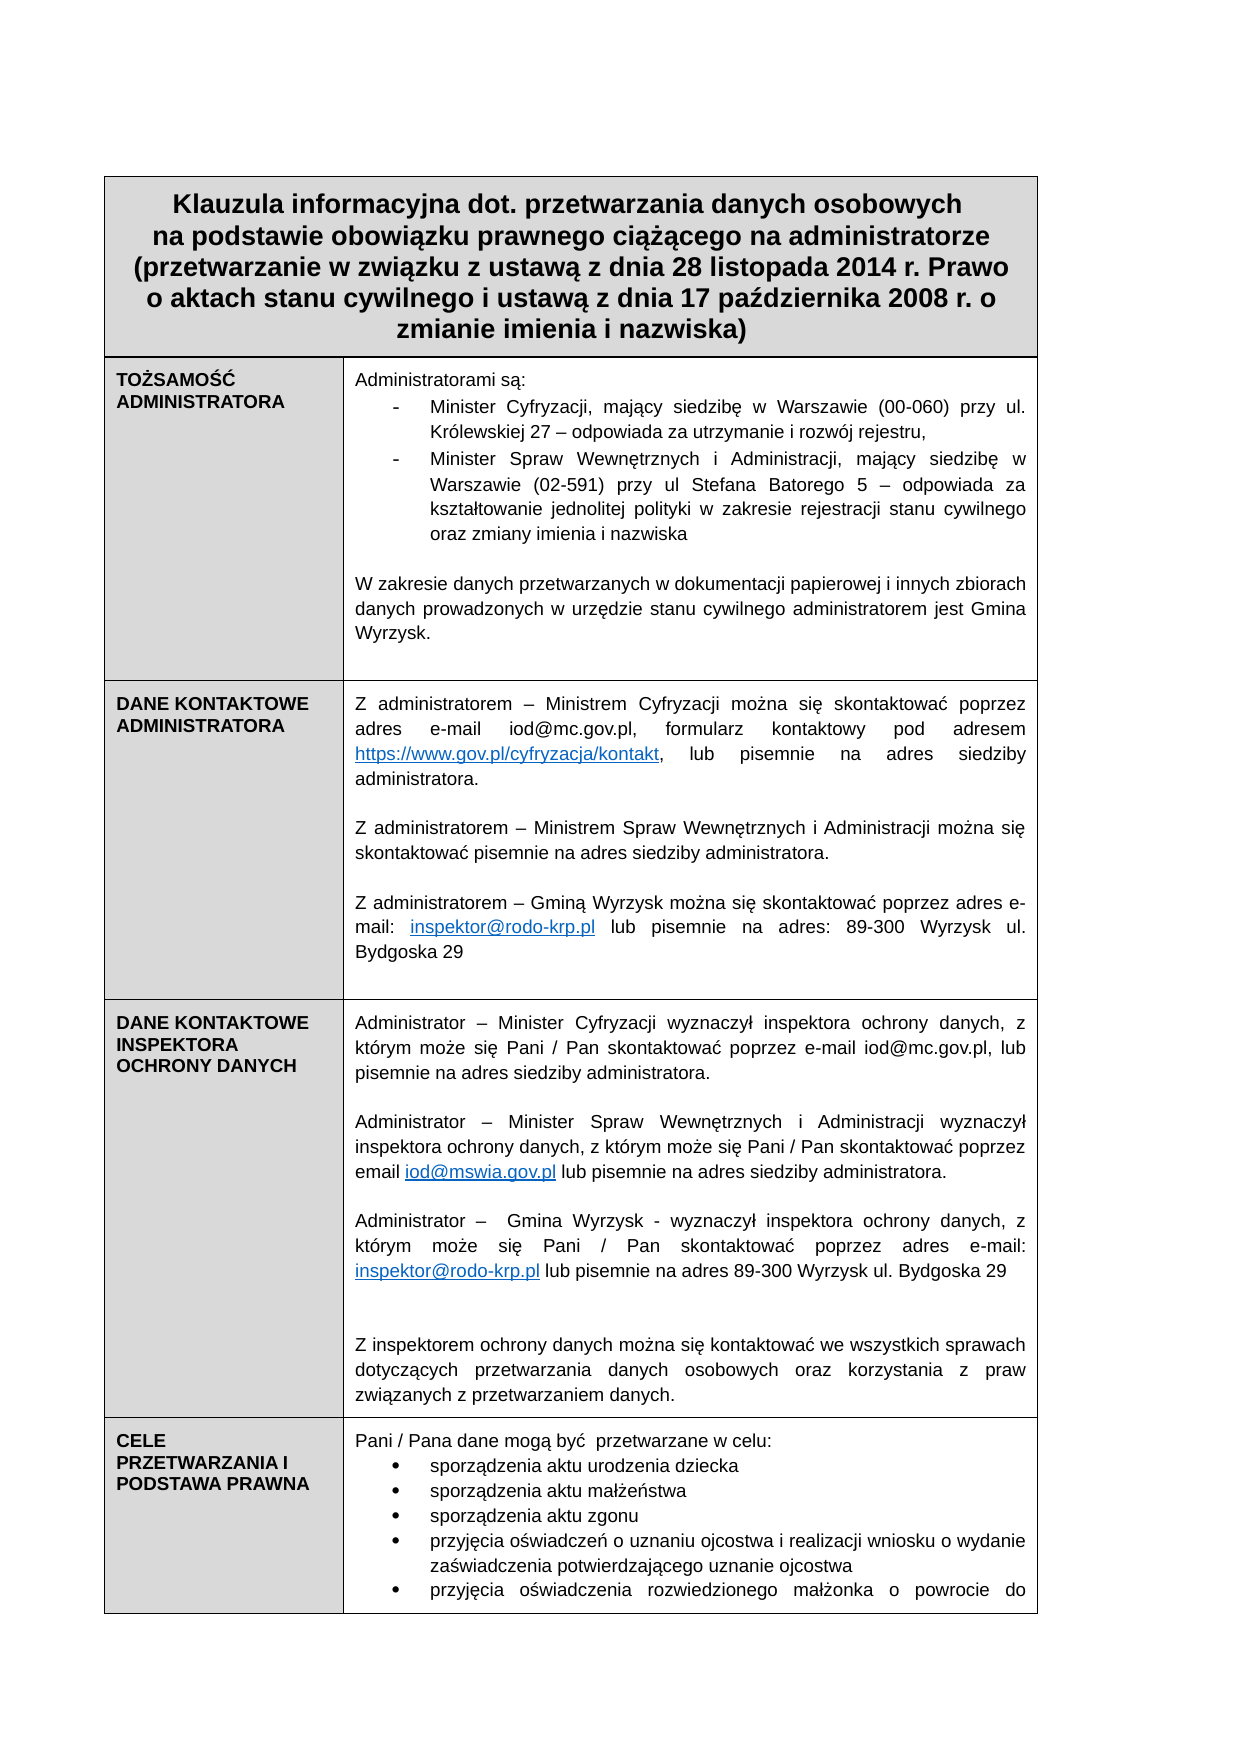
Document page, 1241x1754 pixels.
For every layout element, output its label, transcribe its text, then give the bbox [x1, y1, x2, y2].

table_cell Administrator – Minister Cyfryzacji wyznaczył inspektora ochrony danych, z którym może się Pani / Pan skontaktować poprzez e-mail iod@mc.gov.pl, lub pisemnie na adres siedziby administratora. Administrator – Minister Spraw Wewnętrznych i Administracji wyznaczył inspektora ochrony danych, z którym może się Pani / Pan skontaktować poprzez email iod@mswia.gov.pl lub pisemnie na adres siedziby administratora. Administrator – Gmina Wyrzysk - wyznaczył inspektora ochrony danych, z którym może się Pani / Pan skontaktować poprzez adres e-mail: inspektor@rodo-krp.pl lub pisemnie na adres 89-300 Wyrzysk ul. Bydgoska 29 Z inspektorem ochrony danych można się kontaktować we wszystkich sprawach dotyczących przetwarzania danych osobowych oraz korzystania z praw związanych z przetwarzaniem danych. [344, 1000, 1037, 1417]
table_cell TOŻSAMOŚĆ ADMINISTRATORA [105, 358, 343, 680]
table_cell Administratorami są: Minister Cyfryzacji, mający siedzibę w Warszawie (00-060) przy ul. Królewskiej 27 – odpowiada za utrzymanie i rozwój rejestru, Minister Spraw Wewnętrznych i Administracji, mający siedzibę w Warszawie (02-591) przy ul Stefana Batorego 5 – odpowiada za kształtowanie jednolitej polityki w zakresie rejestracji stanu cywilnego oraz zmiany imienia i nazwiska W zakresie danych przetwarzanych w dokumentacji papierowej i innych zbiorach danych prowadzonych w urzędzie stanu cywilnego administratorem jest Gmina Wyrzysk. [344, 358, 1037, 680]
table_header Klauzula informacyjna dot. przetwarzania danych osobowych na podstawie obowiązku prawnego ciążącego na administratorze (przetwarzanie w związku z ustawą z dnia 28 listopada 2014 r. Prawo o aktach stanu cywilnego i ustawą z dnia 17 października 2008 r. o zmianie imienia i nazwiska) [105, 177, 1037, 356]
table_cell CELE PRZETWARZANIA I PODSTAWA PRAWNA [105, 1418, 343, 1613]
table_cell DANE KONTAKTOWE INSPEKTORA OCHRONY DANYCH [105, 1000, 343, 1417]
table_cell Pani / Pana dane mogą być przetwarzane w celu: sporządzenia aktu urodzenia dziecka sporządzenia aktu małżeństwa sporządzenia aktu zgonu przyjęcia oświadczeń o uznaniu ojcostwa i realizacji wniosku o wydanie zaświadczenia potwierdzającego uznanie ojcostwa przyjęcia oświadczenia rozwiedzionego małżonka o powrocie do nazwiska noszonego przed zawarciem małżeństwa przyjęcia oświadczeń o nazwisku pierwszego dziecka małżonków przy sporządzaniu aktu urodzenia przyjęcia oświadczeń małżonków, że dziecko jednego z małżonków będzie nosiło takie samo nazwisko, jakie nosi albo nosiłoby ich wspólne dziecko przyjęcia oświadczeń o zmianie imienia lub imion wydania zaświadczenia o stanie cywilnym wydania odpisu aktu stanu cywilnego wydania zaświadczenia do zawarcia małżeństwa za granicą wydania zaświadczenia o zaginięciu lub zniszczeniu ksiąg stanu cywilnego/wydania zaświadczenia o nieposiadaniu księgi stanu cywilnego sprostowania, uzupełnienia, unieważnienia aktu stanu cywilnego realizacji wniosku o sporządzenie polskiego aktu stanu cywilnego na podstawie zagranicznego dokumentu stanu cywilnego lub innych dokumentów potwierdzających urodzenie/małżeństwo/zgon za granicą realizacji wniosku o zezwolenie na zawarcie małżeństwa przed upływem terminu, o którym mowa w art. 4 ustawy Kodeks rodzinny i opiekuńczy realizacji wniosku o wydanie zaświadczenia o przyjętych sakramentach realizacji wniosku o zmianę imienia lub nazwiska. dołączenia do aktu stanu cywilnego wzmianki dodatkowej lub zamieszczenia przypisku przy akcie wydania dokumentów z akt zbiorowych zameldowania nadania numeru PESEL. Dane osobowe z rejestru stanu cywilnego stanowią podstawę wpisów w rejestrze PESEL. Pani/ Pana dane osobowe będą przetwarzane na podstawie przepisów ustawy Prawo o aktach stanu cywilnego oraz przepisów ustawy o zmianie imienia i nazwiska. [344, 1418, 1037, 1613]
table_cell Z administratorem – Ministrem Cyfryzacji można się skontaktować poprzez adres e-mail iod@mc.gov.pl, formularz kontaktowy pod adresem https://www.gov.pl/cyfryzacja/kontakt, lub pisemnie na adres siedziby administratora. Z administratorem – Ministrem Spraw Wewnętrznych i Administracji można się skontaktować pisemnie na adres siedziby administratora. Z administratorem – Gminą Wyrzysk można się skontaktować poprzez adres e-mail: inspektor@rodo-krp.pl lub pisemnie na adres: 89-300 Wyrzysk ul. Bydgoska 29 [344, 681, 1037, 999]
table_cell DANE KONTAKTOWE ADMINISTRATORA [105, 681, 343, 999]
